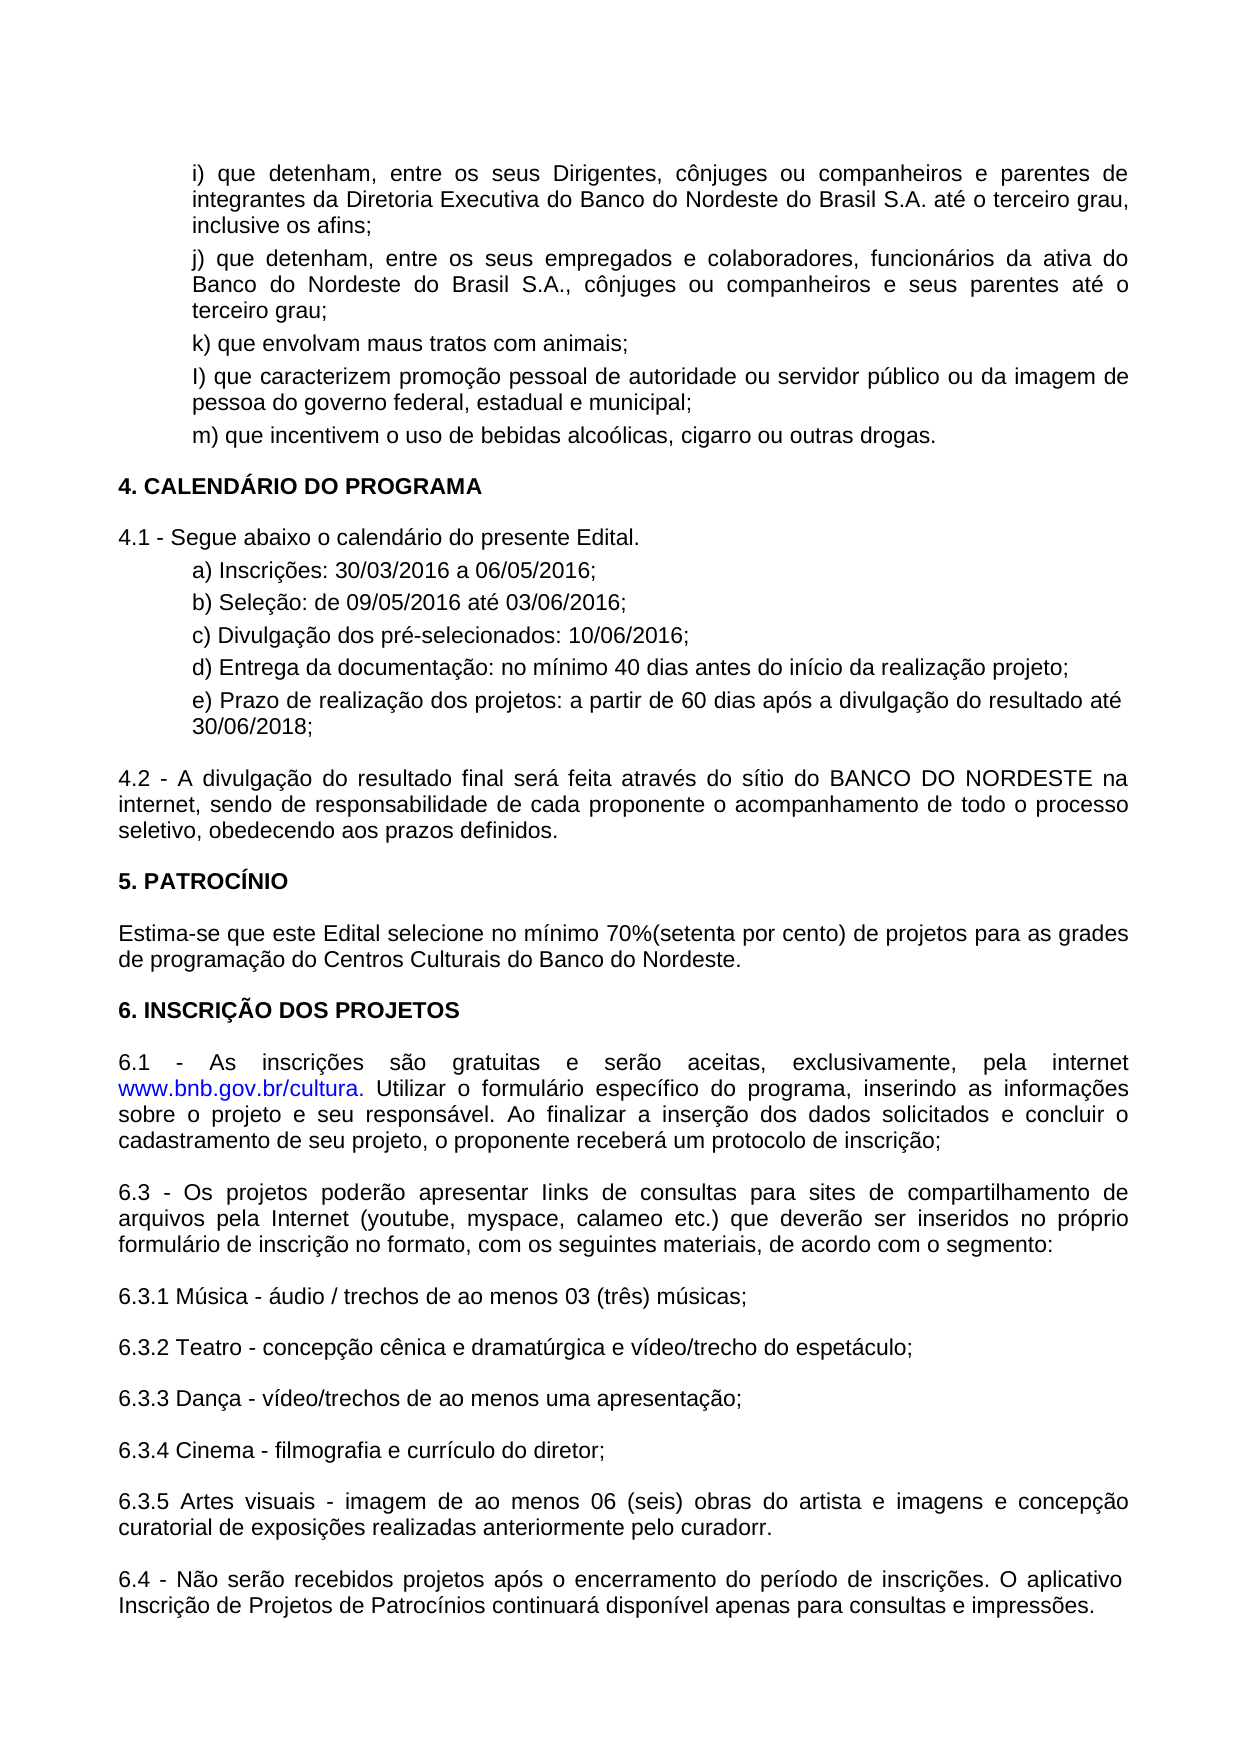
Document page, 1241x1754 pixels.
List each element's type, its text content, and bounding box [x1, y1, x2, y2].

text 6.3.4 Cinema - filmografia e currículo do diretor; [118, 1437, 610, 1463]
text 6.3.2 Teatro - concepção cênica e dramatúrgica e vídeo/trecho do espetáculo; [118, 1334, 918, 1360]
text 6.4 - Não serão recebidos projetos após o encerramento do período de inscrições. O aplicativo [118, 1566, 1129, 1592]
text 4.1 - Segue abaixo o calendário do presente Edital. a) Inscrições: 30/03/2016 a 06/05/2016; [118, 524, 646, 583]
text Inscrição de Projetos de Patrocínios continuará disponível apenas para consultas e impressões. [118, 1592, 1100, 1618]
text d) Entrega da documentação: no mínimo 40 dias antes do início da realização projeto; [192, 654, 1073, 681]
text 6.3 - Os projetos poderão apresentar Iinks de consultas para sites de compartilhamento de arquivos pela Internet (youtube, myspace, calameo etc.) que deverão ser inseridos no próprio formulário de inscrição no formato, com os seguintes materiais, de acordo com o segmento: [118, 1179, 1129, 1258]
text e) Prazo de realização dos projetos: a partir de 60 dias após a divulgação do resultado até [192, 687, 1128, 713]
text m) que incentivem o uso de bebidas alcoólicas, cigarro ou outras drogas. [192, 422, 941, 448]
text I) que caracterizem promoção pessoal de autoridade ou servidor público ou da imagem de pessoa do governo federal, estadual e municipal; [192, 363, 1129, 416]
text i) que detenham, entre os seus Dirigentes, cônjuges ou companheiros e parentes de integrantes da Diretoria Executiva do Banco do Nordeste do Brasil S.A. até o terceiro grau, inclusive os afins; [192, 160, 1129, 239]
text b) Seleção: de 09/05/2016 até 03/06/2016; [192, 589, 632, 616]
text c) Divulgação dos pré-selecionados: 10/06/2016; [192, 622, 695, 648]
text 6. INSCRIÇÃO DOS PROJETOS [118, 997, 466, 1024]
text 6.3.3 Dança - vídeo/trechos de ao menos uma apresentação; [118, 1385, 747, 1412]
text k) que envolvam maus tratos com animais; [192, 330, 634, 356]
text j) que detenham, entre os seus empregados e colaboradores, funcionários da ativa do Banco do Nordeste do Brasil S.A., cônjuges ou companheiros e seus parentes até o terceiro grau; [192, 245, 1129, 324]
text 30/06/2018; [192, 713, 319, 740]
text 6.1 - As inscrições são gratuitas e serão aceitas, exclusivamente, pela internet www.bnb.gov.br/cultura. Utilizar o formulário específico do programa, inserindo as informações sobre o projeto e seu responsável. Ao finalizar a inserção dos dados solicitados e concluir o cadastramento de seu projeto, o proponente receberá um protocolo de inscrição; [118, 1049, 1129, 1153]
text Estima-se que este Edital selecione no mínimo 70%(setenta por cento) de projetos para as grades de programação do Centros Culturais do Banco do Nordeste. [118, 921, 1129, 973]
text 6.3.1 Música - áudio / trechos de ao menos 03 (três) músicas; [118, 1283, 752, 1309]
text 4. CALENDÁRIO DO PROGRAMA [118, 473, 486, 499]
text 4.2 - A divulgação do resultado final será feita através do sítio do BANCO DO NORDESTE na internet, sendo de responsabilidade de cada proponente o acompanhamento de todo o processo seletivo, obedecendo aos prazos definidos. [118, 764, 1129, 844]
text 5. PATROCÍNIO [118, 868, 293, 894]
text 6.3.5 Artes visuais - imagem de ao menos 06 (seis) obras do artista e imagens e concepção curatorial de exposições realizadas anteriormente pelo curadorr. [118, 1488, 1129, 1541]
